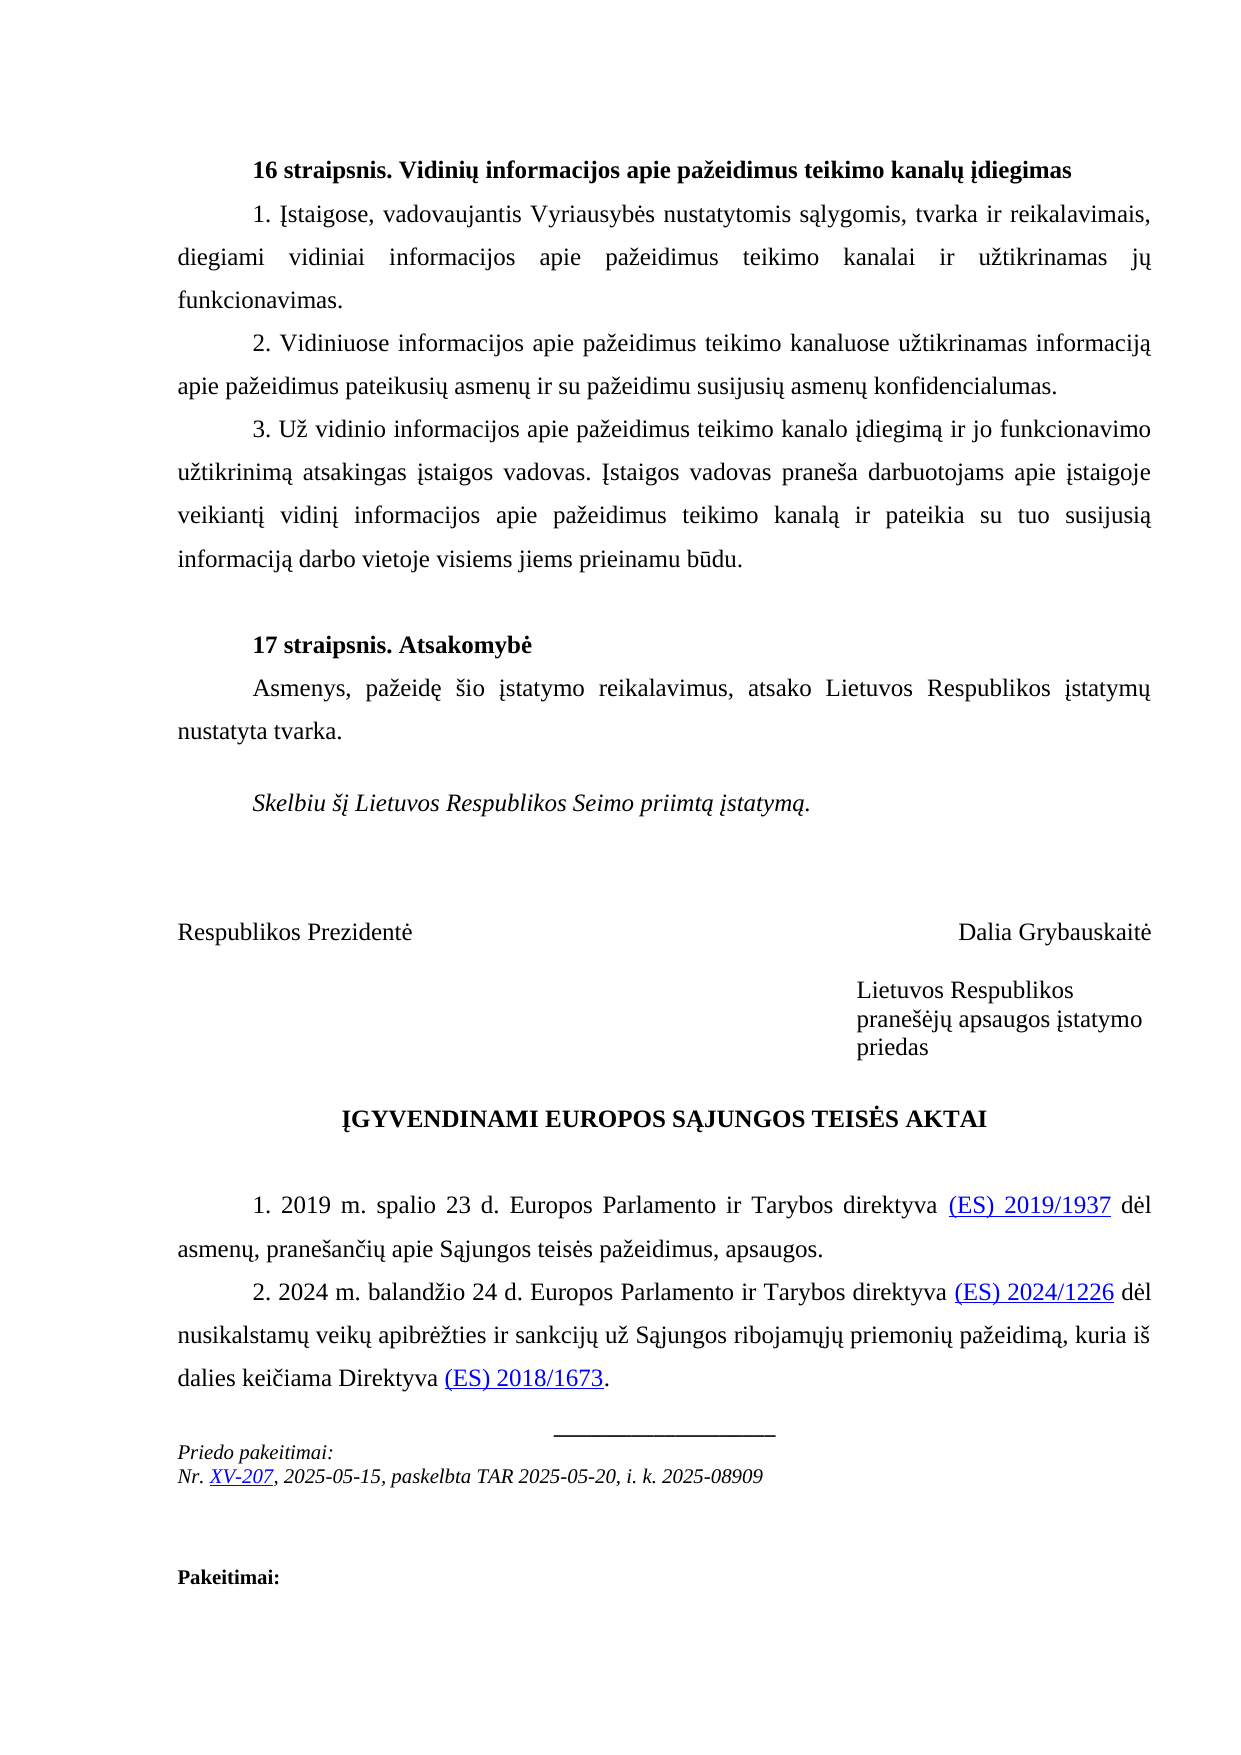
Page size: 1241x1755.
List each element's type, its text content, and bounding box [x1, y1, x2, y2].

text Skelbiu šį Lietuvos Respublikos Seimo priimtą įstatymą. [177, 788, 1152, 817]
text 1. Įstaigose, vadovaujantis Vyriausybės nustatytomis sąlygomis, tvarka ir reikalavimais, diegiami vidiniai informacijos apie pažeidimus teikimo kanalai ir užtikrinamas jų funkcionavimas. [177, 199, 1152, 314]
text 2. 2024 m. balandžio 24 d. Europos Parlamento ir Tarybos direktyva (ES) 2024/1226 dėl nusikalstamų veikų apibrėžties ir sankcijų už Sąjungos ribojamųjų priemonių pažeidimą, kuria iš dalies keičiama Direktyva (ES) 2018/1673. [177, 1277, 1152, 1392]
text 3. Už vidinio informacijos apie pažeidimus teikimo kanalo įdiegimą ir jo funkcionavimo užtikrinimą atsakingas įstaigos vadovas. Įstaigos vadovas praneša darbuotojams apie įstaigoje veikiantį vidinį informacijos apie pažeidimus teikimo kanalą ir pateikia su tuo susijusią informaciją darbo vietoje visiems jiems prieinamu būdu. [177, 414, 1152, 572]
text priedas [177, 1032, 1152, 1061]
text pranešėjų apsaugos įstatymo [177, 1004, 1152, 1032]
text Lietuvos Respublikos [177, 975, 1152, 1004]
text 17 straipsnis. Atsakomybė [177, 630, 1152, 659]
text Nr. XV-207, 2025-05-15, paskelbta TAR 2025-05-20, i. k. 2025-08909 [177, 1464, 1152, 1488]
text Respublikos Prezidentė Dalia Grybauskaitė [177, 917, 1152, 946]
text 16 straipsnis. Vidinių informacijos apie pažeidimus teikimo kanalų įdiegimas [177, 156, 1152, 184]
text Priedo pakeitimai: [177, 1440, 1152, 1464]
text 2. Vidiniuose informacijos apie pažeidimus teikimo kanaluose užtikrinamas informaciją apie pažeidimus pateikusių asmenų ir su pažeidimu susijusių asmenų konfidencialumas. [177, 328, 1152, 400]
text 1. 2019 m. spalio 23 d. Europos Parlamento ir Tarybos direktyva (ES) 2019/1937 dėl asmenų, pranešančių apie Sąjungos teisės pažeidimus, apsaugos. [177, 1191, 1152, 1262]
text ____________________ [177, 1406, 1152, 1440]
text Pakeitimai: [177, 1565, 1152, 1589]
text ĮGYVENDINAMI EUROPOS SĄJUNGOS TEISĖS AKTAI [177, 1104, 1152, 1133]
text Asmenys, pažeidę šio įstatymo reikalavimus, atsako Lietuvos Respublikos įstatymų nustatyta tvarka. [177, 673, 1152, 745]
